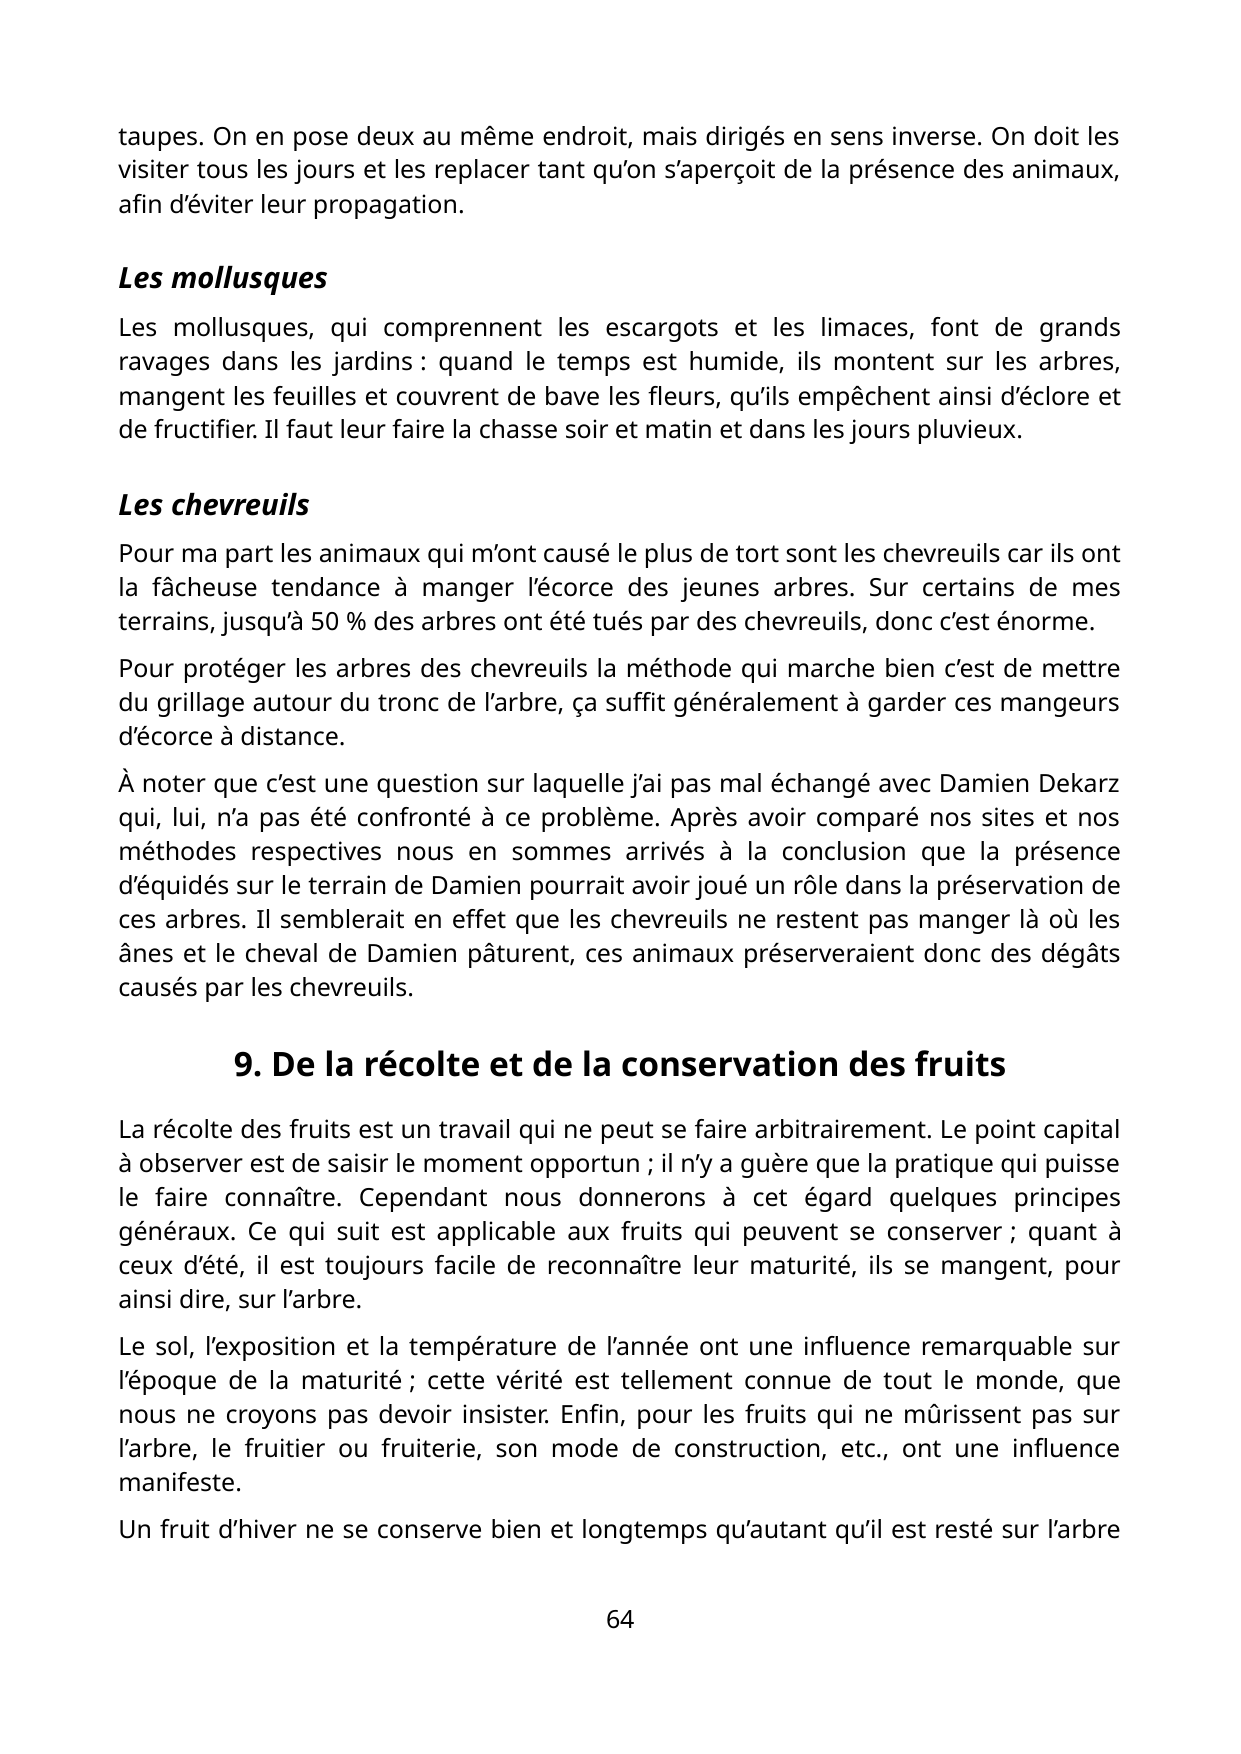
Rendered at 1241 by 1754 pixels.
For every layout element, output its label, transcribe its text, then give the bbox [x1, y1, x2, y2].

text Le sol, l’exposition et la température de l’année ont une influence remarquable sur l’époque de la maturité ; cette vérité est tellement connue de tout le monde, que nous ne croyons pas devoir insister. Enfin, pour les fruits qui ne mûrissent pas sur l’arbre, le fruitier ou fruiterie, son mode de construction, etc., ont une influence manifeste. [118, 1328, 1122, 1499]
text Les mollusques, qui comprennent les escargots et les limaces, font de grands ravages dans les jardins : quand le temps est humide, ils montent sur les arbres, mangent les feuilles et couvrent de bave les fleurs, qu’ils empêchent ainsi d’éclore et de fructifier. Il faut leur faire la chasse soir et matin et dans les jours pluvieux. [118, 310, 1122, 446]
subtitle Les chevreuils [118, 484, 1122, 523]
text La récolte des fruits est un travail qui ne peut se faire arbitrairement. Le point capital à observer est de saisir le moment opportun ; il n’y a guère que la pratique qui puisse le faire connaître. Cependant nous donnerons à cet égard quelques principes généraux. Ce qui suit est applicable aux fruits qui peuvent se conserver ; quant à ceux d’été, il est toujours facile de reconnaître leur maturité, ils se mangent, pour ainsi dire, sur l’arbre. [118, 1112, 1122, 1316]
subtitle Les mollusques [118, 258, 1122, 297]
text Pour protéger les arbres des chevreuils la méthode qui marche bien c’est de mettre du grillage autour du tronc de l’arbre, ça suffit généralement à garder ces mangeurs d’écorce à distance. [118, 651, 1122, 753]
text taupes. On en pose deux au même endroit, mais dirigés en sens inverse. On doit les visiter tous les jours et les replacer tant qu’on s’aperçoit de la présence des animaux, afin d’éviter leur propagation. [118, 118, 1122, 220]
text Pour ma part les animaux qui m’ont causé le plus de tort sont les chevreuils car ils ont la fâcheuse tendance à manger l’écorce des jeunes arbres. Sur certains de mes terrains, jusqu’à 50 % des arbres ont été tués par des chevreuils, donc c’est énorme. [118, 536, 1122, 638]
text À noter que c’est une question sur laquelle j’ai pas mal échangé avec Damien Dekarz qui, lui, n’a pas été confronté à ce problème. Après avoir comparé nos sites et nos méthodes respectives nous en sommes arrivés à la conclusion que la présence d’équidés sur le terrain de Damien pourrait avoir joué un rôle dans la préservation de ces arbres. Il semblerait en effet que les chevreuils ne restent pas manger là où les ânes et le cheval de Damien pâturent, ces animaux préserveraient donc des dégâts causés par les chevreuils. [118, 765, 1122, 1004]
text Un fruit d’hiver ne se conserve bien et longtemps qu’autant qu’il est resté sur l’arbre [118, 1511, 1122, 1545]
subtitle 9. De la récolte et de la conservation des fruits [118, 1041, 1122, 1087]
